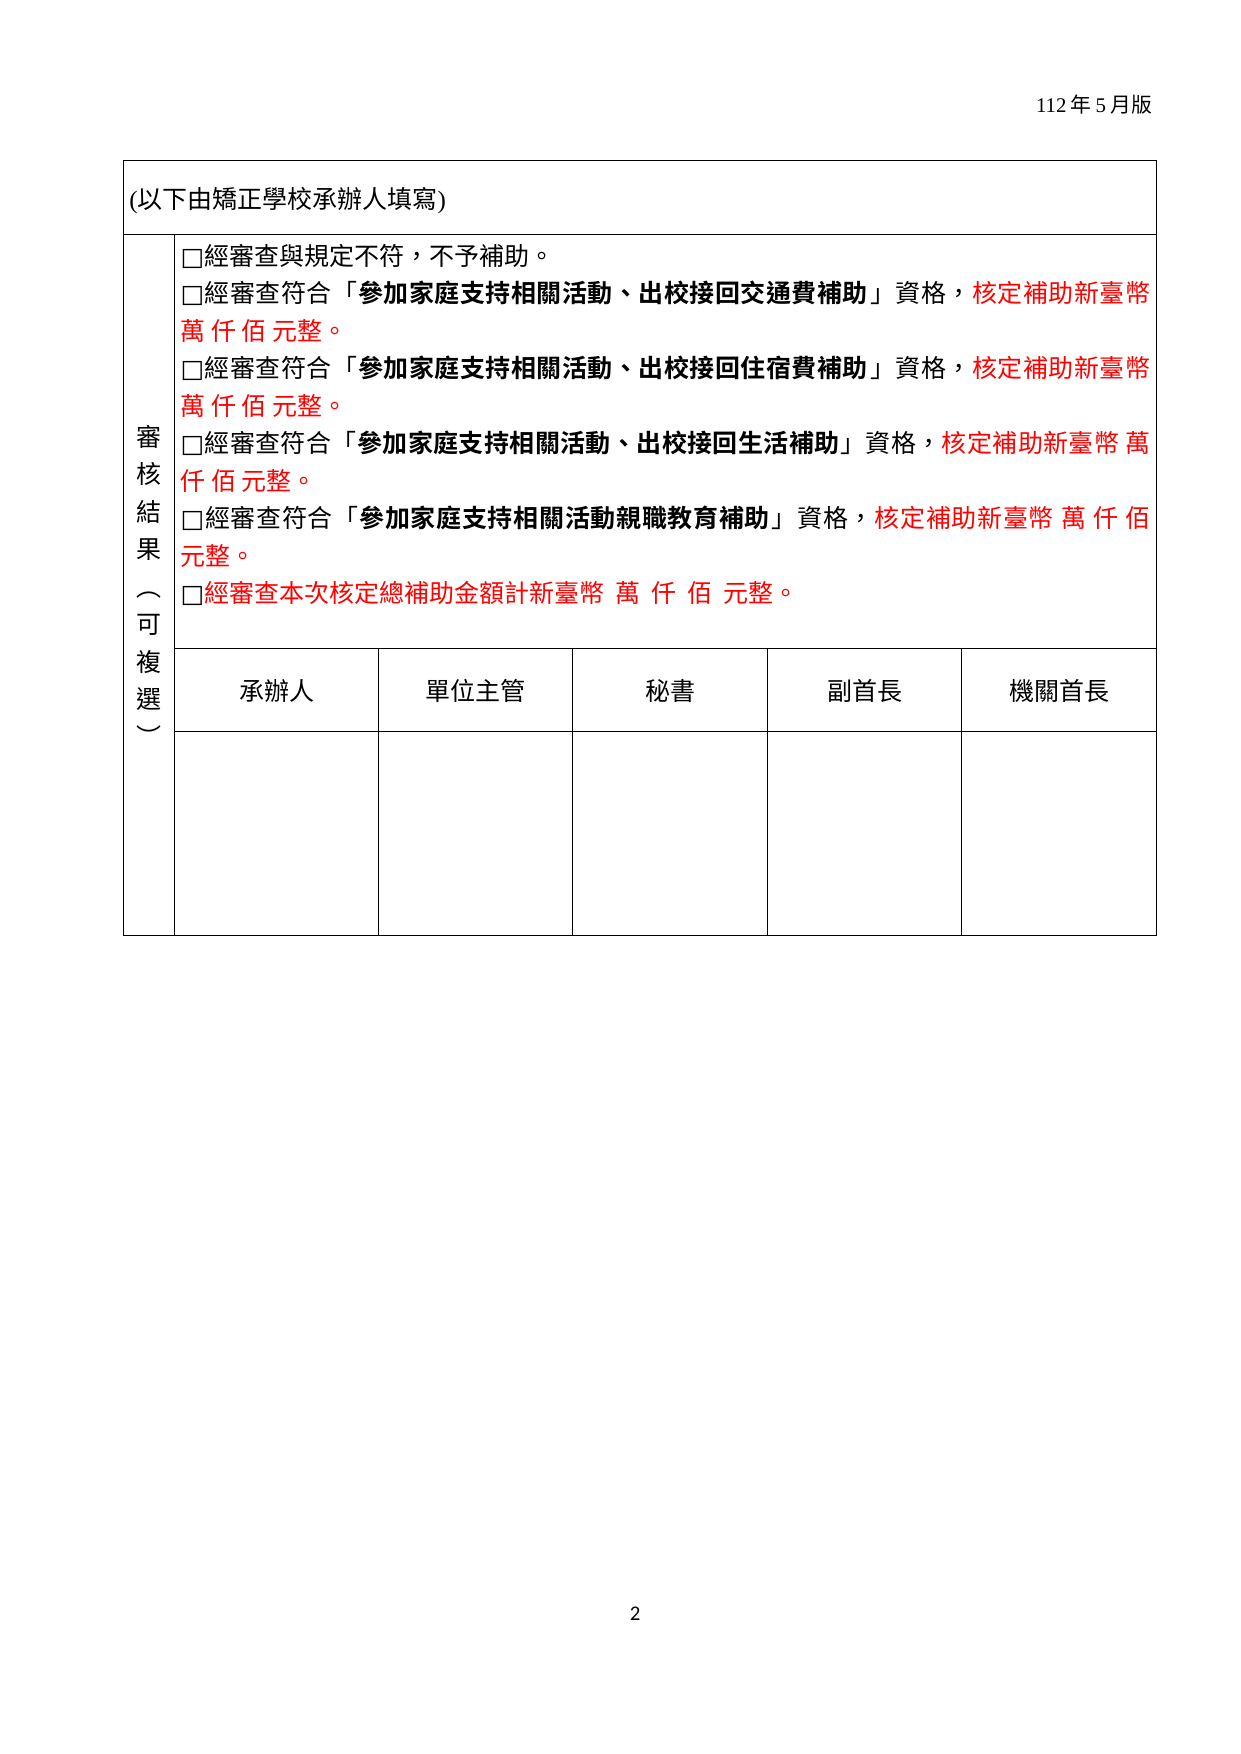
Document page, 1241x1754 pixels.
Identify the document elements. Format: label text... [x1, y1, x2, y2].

table_cell [379, 732, 572, 935]
table_cell [175, 732, 378, 935]
table_cell 單位主管 [379, 649, 572, 731]
table_cell 審核結果 ︵ 可複選 ︶ [124, 235, 174, 935]
table_cell [962, 732, 1156, 935]
table_cell 秘書 [573, 649, 767, 731]
table_cell (以下由矯正學校承辦人填寫) [124, 161, 1156, 234]
table_cell 承辦人 [175, 649, 378, 731]
table_cell [768, 732, 961, 935]
table_cell [573, 732, 767, 935]
table_cell □經審查與規定不符，不予補助。 □經審查符合「參加家庭支持相關活動、出校接回交通費補助」資格，核定補助新臺幣 萬 仟 佰 元整。 □經審查符合「參加家庭支持相關活動、出校接回住宿費補助」資格，核定補助新臺幣 萬 仟 佰 元整。 □經審查符合「參加家庭支持相關活動、出校接回生活補助」資格，核定補助新臺幣 萬 仟 佰 元整。 □經審查符合「參加家庭支持相關活動親職教育補助」資格，核定補助新臺幣 萬 仟 佰 元整。 □經審查本次核定總補助金額計新臺幣 萬 仟 佰 元整。 [175, 235, 1156, 648]
table_cell 副首長 [768, 649, 961, 731]
table_cell 機關首長 [962, 649, 1156, 731]
